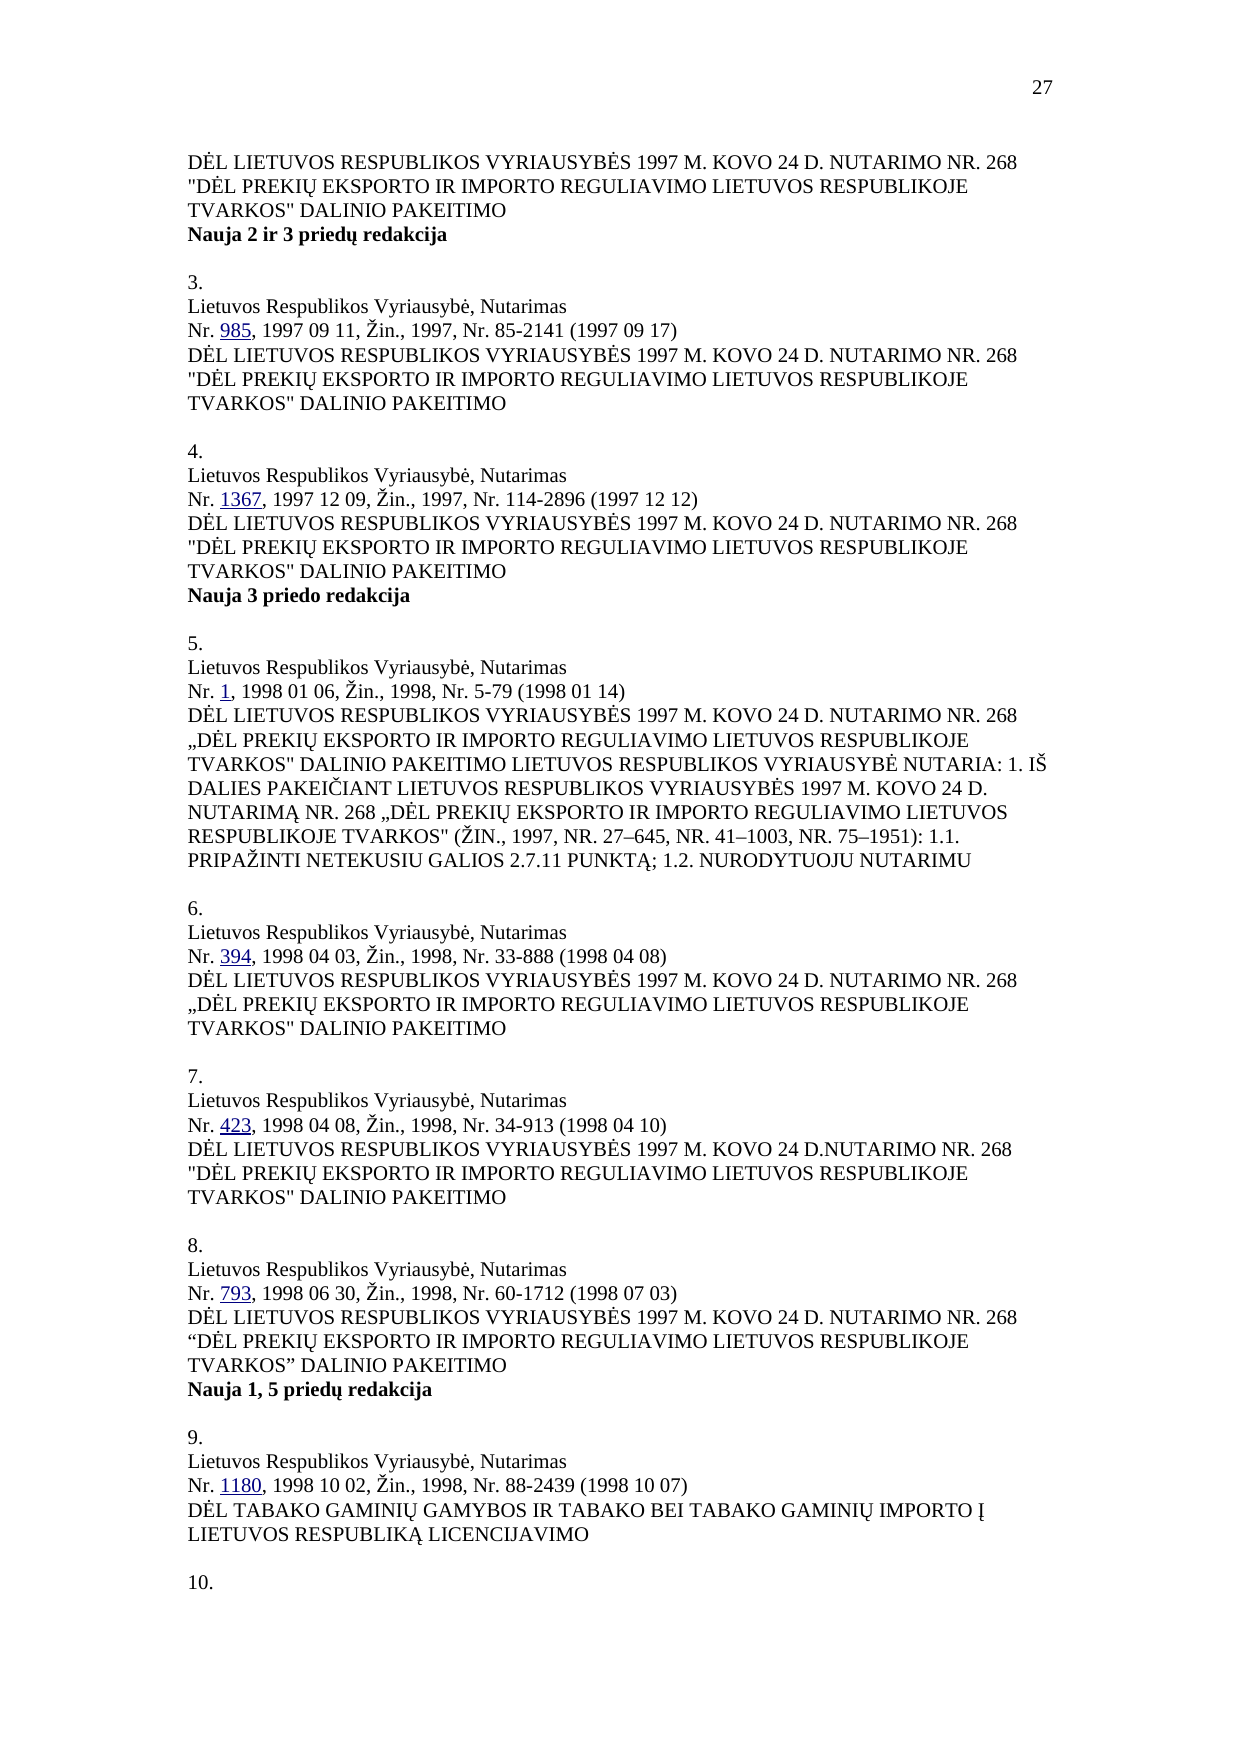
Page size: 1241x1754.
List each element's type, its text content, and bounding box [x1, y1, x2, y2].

text 4. [187, 439, 1053, 463]
text DĖL LIETUVOS RESPUBLIKOS VYRIAUSYBĖS 1997 M. KOVO 24 D. NUTARIMO NR. 268 "DĖL PREKIŲ EKSPORTO IR IMPORTO REGULIAVIMO LIETUVOS RESPUBLIKOJE TVARKOS" DALINIO PAKEITIMO [187, 511, 1053, 583]
text DĖL TABAKO GAMINIŲ GAMYBOS IR TABAKO BEI TABAKO GAMINIŲ IMPORTO Į LIETUVOS RESPUBLIKĄ LICENCIJAVIMO [187, 1497, 1053, 1546]
text Nr. 1, 1998 01 06, Žin., 1998, Nr. 5-79 (1998 01 14) [187, 679, 1053, 703]
text Lietuvos Respublikos Vyriausybė, Nutarimas [187, 1449, 1053, 1473]
text 5. [187, 631, 1053, 655]
text Nr. 1180, 1998 10 02, Žin., 1998, Nr. 88-2439 (1998 10 07) [187, 1473, 1053, 1497]
subtitle Nauja 1, 5 priedų redakcija [187, 1377, 1053, 1401]
text Nr. 394, 1998 04 03, Žin., 1998, Nr. 33-888 (1998 04 08) [187, 944, 1053, 968]
text 8. [187, 1233, 1053, 1257]
text Lietuvos Respublikos Vyriausybė, Nutarimas [187, 920, 1053, 944]
subtitle Nauja 3 priedo redakcija [187, 583, 1053, 607]
text DĖL LIETUVOS RESPUBLIKOS VYRIAUSYBĖS 1997 M. KOVO 24 D. NUTARIMO NR. 268 "DĖL PREKIŲ EKSPORTO IR IMPORTO REGULIAVIMO LIETUVOS RESPUBLIKOJE TVARKOS" DALINIO PAKEITIMO [187, 150, 1053, 222]
text Nr. 423, 1998 04 08, Žin., 1998, Nr. 34-913 (1998 04 10) [187, 1112, 1053, 1137]
subtitle Nauja 2 ir 3 priedų redakcija [187, 222, 1053, 246]
text 10. [187, 1570, 1053, 1594]
text DĖL LIETUVOS RESPUBLIKOS VYRIAUSYBĖS 1997 M. KOVO 24 D. NUTARIMO NR. 268 “DĖL PREKIŲ EKSPORTO IR IMPORTO REGULIAVIMO LIETUVOS RESPUBLIKOJE TVARKOS” DALINIO PAKEITIMO [187, 1305, 1053, 1377]
text Nr. 985, 1997 09 11, Žin., 1997, Nr. 85-2141 (1997 09 17) [187, 318, 1053, 342]
text Nr. 1367, 1997 12 09, Žin., 1997, Nr. 114-2896 (1997 12 12) [187, 487, 1053, 511]
text DĖL LIETUVOS RESPUBLIKOS VYRIAUSYBĖS 1997 M. KOVO 24 D. NUTARIMO NR. 268 „DĖL PREKIŲ EKSPORTO IR IMPORTO REGULIAVIMO LIETUVOS RESPUBLIKOJE TVARKOS" DALINIO PAKEITIMO [187, 968, 1053, 1040]
text DĖL LIETUVOS RESPUBLIKOS VYRIAUSYBĖS 1997 M. KOVO 24 D. NUTARIMO NR. 268 „DĖL PREKIŲ EKSPORTO IR IMPORTO REGULIAVIMO LIETUVOS RESPUBLIKOJE TVARKOS" DALINIO PAKEITIMO LIETUVOS RESPUBLIKOS VYRIAUSYBĖ NUTARIA: 1. IŠ DALIES PAKEIČIANT LIETUVOS RESPUBLIKOS VYRIAUSYBĖS 1997 M. KOVO 24 D. NUTARIMĄ NR. 268 „DĖL PREKIŲ EKSPORTO IR IMPORTO REGULIAVIMO LIETUVOS RESPUBLIKOJE TVARKOS" (ŽIN., 1997, NR. 27–645, NR. 41–1003, NR. 75–1951): 1.1. PRIPAŽINTI NETEKUSIU GALIOS 2.7.11 PUNKTĄ; 1.2. NURODYTUOJU NUTARIMU [187, 703, 1053, 872]
text Lietuvos Respublikos Vyriausybė, Nutarimas [187, 294, 1053, 318]
text Lietuvos Respublikos Vyriausybė, Nutarimas [187, 655, 1053, 679]
text 9. [187, 1425, 1053, 1449]
text 3. [187, 270, 1053, 294]
text Lietuvos Respublikos Vyriausybė, Nutarimas [187, 463, 1053, 487]
text Nr. 793, 1998 06 30, Žin., 1998, Nr. 60-1712 (1998 07 03) [187, 1281, 1053, 1305]
text DĖL LIETUVOS RESPUBLIKOS VYRIAUSYBĖS 1997 M. KOVO 24 D.NUTARIMO NR. 268 "DĖL PREKIŲ EKSPORTO IR IMPORTO REGULIAVIMO LIETUVOS RESPUBLIKOJE TVARKOS" DALINIO PAKEITIMO [187, 1137, 1053, 1209]
text Lietuvos Respublikos Vyriausybė, Nutarimas [187, 1257, 1053, 1281]
text 7. [187, 1064, 1053, 1088]
text DĖL LIETUVOS RESPUBLIKOS VYRIAUSYBĖS 1997 M. KOVO 24 D. NUTARIMO NR. 268 "DĖL PREKIŲ EKSPORTO IR IMPORTO REGULIAVIMO LIETUVOS RESPUBLIKOJE TVARKOS" DALINIO PAKEITIMO [187, 342, 1053, 415]
text Lietuvos Respublikos Vyriausybė, Nutarimas [187, 1088, 1053, 1112]
text 6. [187, 896, 1053, 920]
